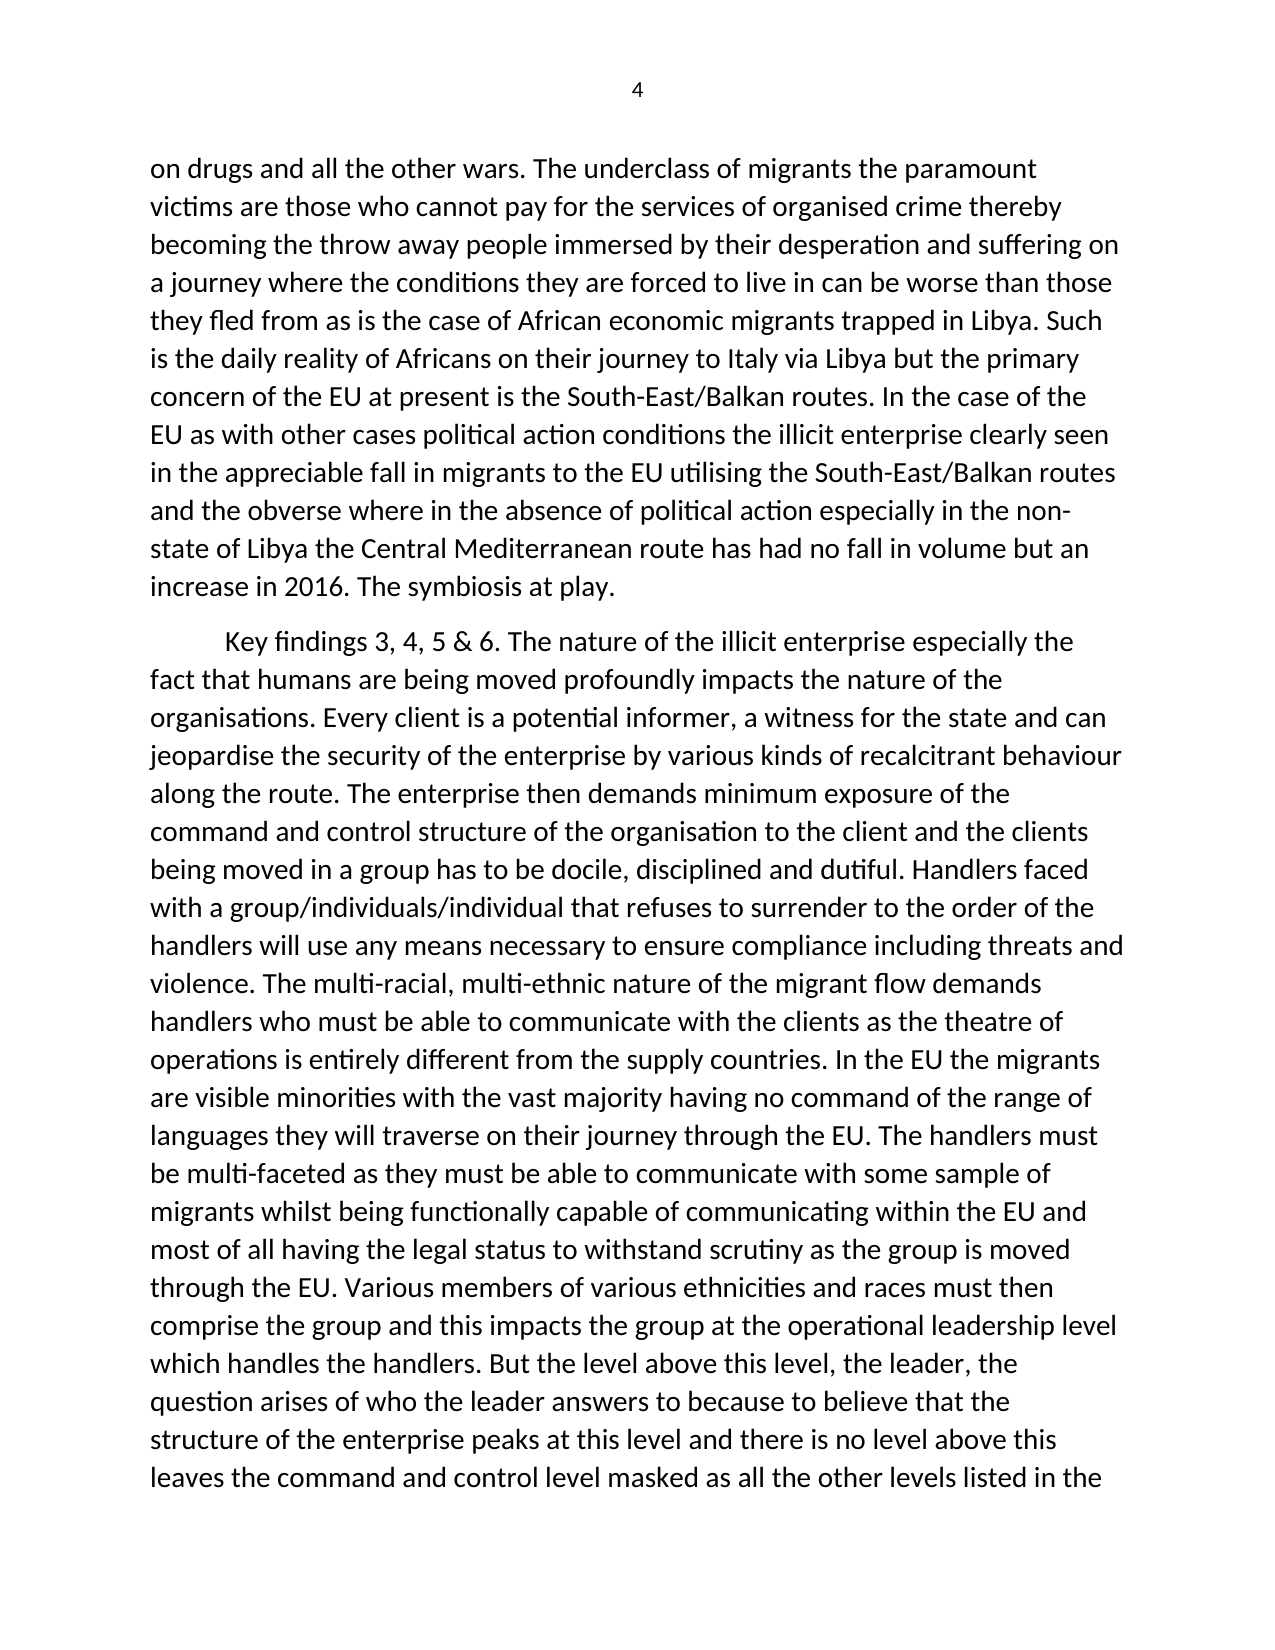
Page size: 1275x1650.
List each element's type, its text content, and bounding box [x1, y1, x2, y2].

text on drugs and all the other wars. The underclass of migrants the paramount victims are those who cannot pay for the services of organised crime thereby becoming the throw away people immersed by their desperation and suffering on a journey where the conditions they are forced to live in can be worse than those they fled from as is the case of African economic migrants trapped in Libya. Such is the daily reality of Africans on their journey to Italy via Libya but the primary concern of the EU at present is the South-East/Balkan routes. In the case of the EU as with other cases political action conditions the illicit enterprise clearly seen in the appreciable fall in migrants to the EU utilising the South-East/Balkan routes and the obverse where in the absence of political action especially in the non-state of Libya the Central Mediterranean route has had no fall in volume but an increase in 2016. The symbiosis at play. [150, 150, 1125, 604]
text Key findings 3, 4, 5 & 6. The nature of the illicit enterprise especially the fact that humans are being moved profoundly impacts the nature of the organisations. Every client is a potential informer, a witness for the state and can jeopardise the security of the enterprise by various kinds of recalcitrant behaviour along the route. The enterprise then demands minimum exposure of the command and control structure of the organisation to the client and the clients being moved in a group has to be docile, disciplined and dutiful. Handlers faced with a group/individuals/individual that refuses to surrender to the order of the handlers will use any means necessary to ensure compliance including threats and violence. The multi-racial, multi-ethnic nature of the migrant flow demands handlers who must be able to communicate with the clients as the theatre of operations is entirely different from the supply countries. In the EU the migrants are visible minorities with the vast majority having no command of the range of languages they will traverse on their journey through the EU. The handlers must be multi-faceted as they must be able to communicate with some sample of migrants whilst being functionally capable of communicating within the EU and most of all having the legal status to withstand scrutiny as the group is moved through the EU. Various members of various ethnicities and races must then comprise the group and this impacts the group at the operational leadership level which handles the handlers. But the level above this level, the leader, the question arises of who the leader answers to because to believe that the structure of the enterprise peaks at this level and there is no level above this leaves the command and control level masked as all the other levels listed in the [150, 623, 1125, 1495]
